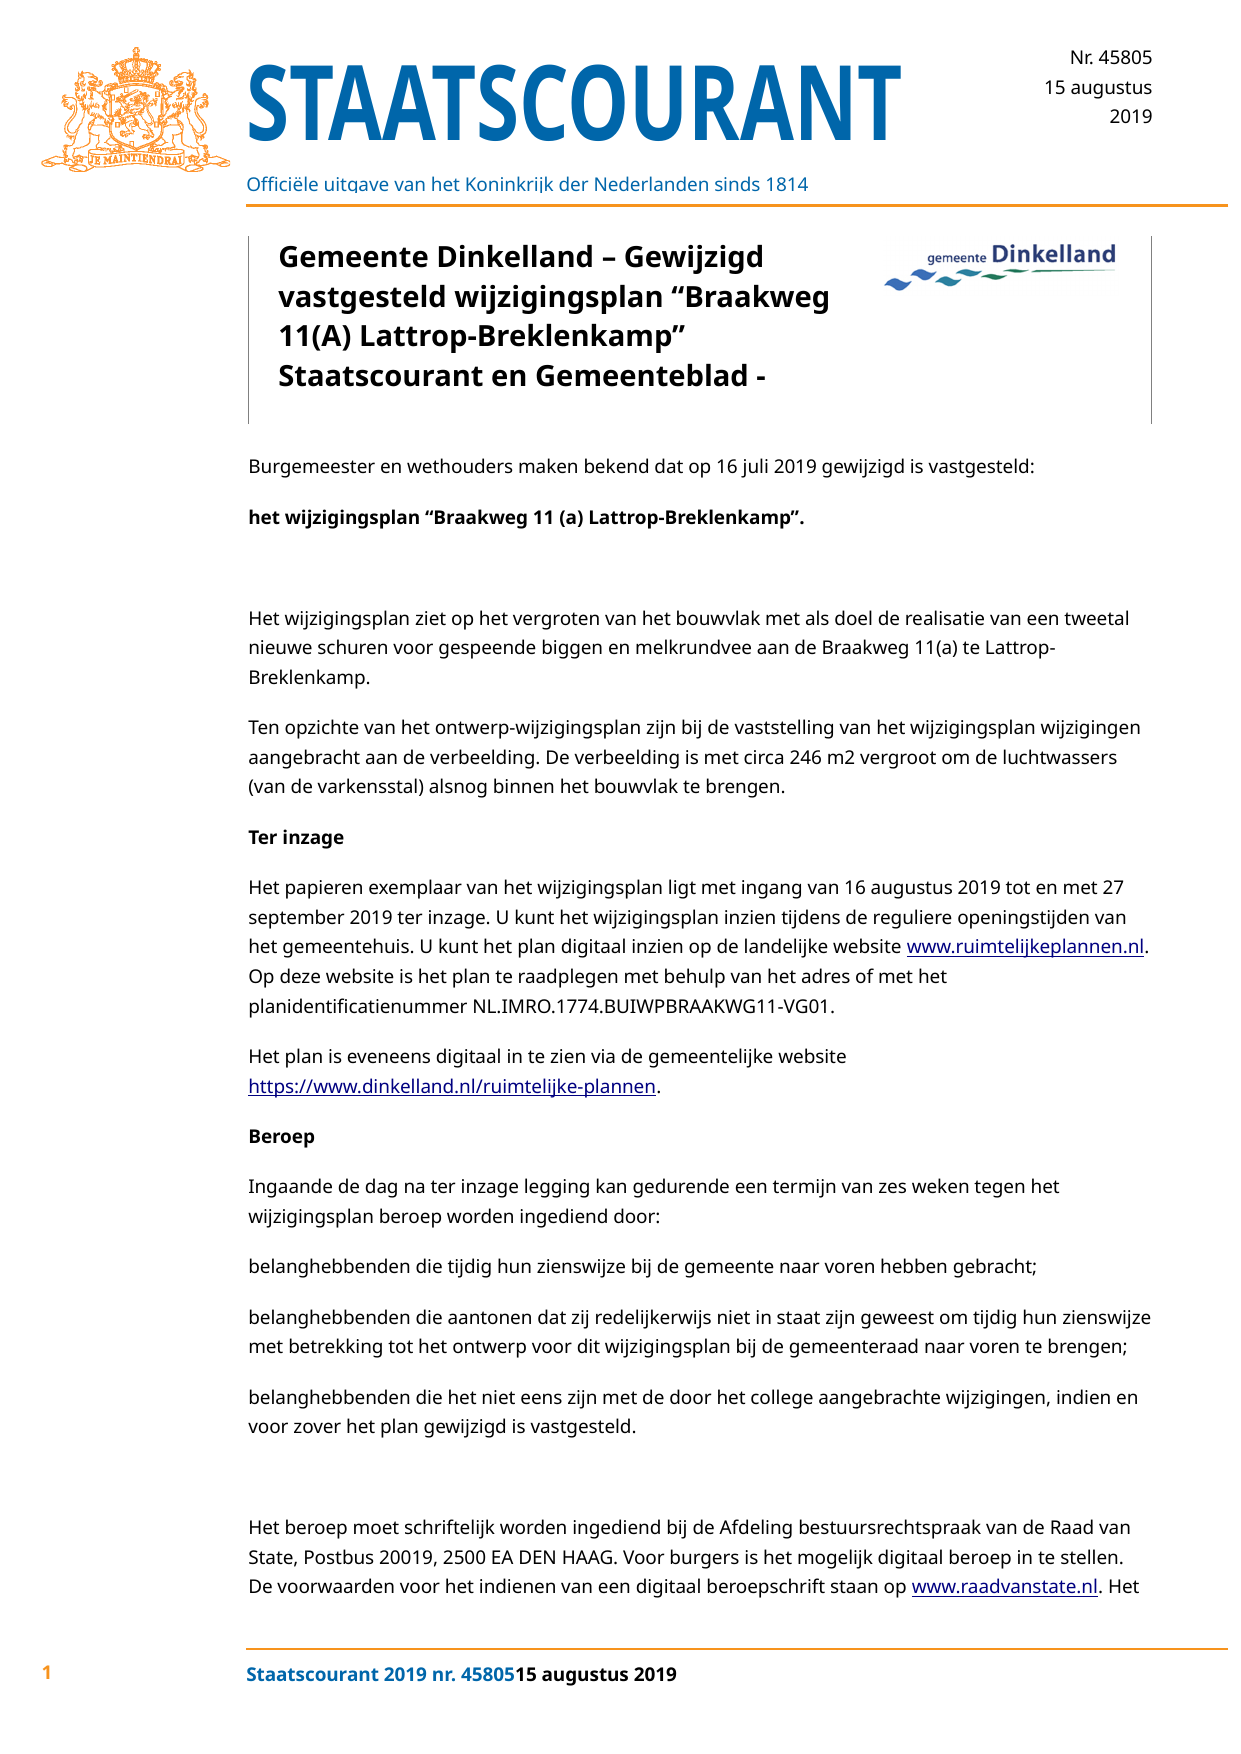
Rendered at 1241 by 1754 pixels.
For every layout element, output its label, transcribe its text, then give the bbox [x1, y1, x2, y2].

picture [882, 236, 1119, 296]
text Ten opzichte van het ontwerp-wijzigingsplan zijn bij de vaststelling van het wijzigingsplan wijzigingen aangebracht aan de verbeelding. De verbeelding is met circa 246 m2 vergroot om de luchtwassers (van de varkensstal) alsnog binnen het bouwvlak te brengen. [248, 714, 1152, 799]
text Ter inzage [248, 824, 1152, 850]
text het wijzigingsplan “Braakweg 11 (a) Lattrop-Breklenkamp”. [248, 504, 1152, 530]
text Het plan is eveneens digitaal in te zien via de gemeentelijke website https://www.dinkelland.nl/ruimtelijke-plannen. [248, 1043, 1152, 1098]
picture [41, 47, 231, 172]
text Het beroep moet schriftelijk worden ingediend bij de Afdeling bestuursrechtspraak van de Raad van State, Postbus 20019, 2500 EA DEN HAAG. Voor burgers is het mogelijk digitaal beroep in te stellen. De voorwaarden voor het indienen van een digitaal beroepschrift staan op www.raadvanstate.nl. Het [248, 1514, 1152, 1599]
text belanghebbenden die tijdig hun zienswijze bij de gemeente naar voren hebben gebracht; [248, 1254, 1152, 1279]
text belanghebbenden die het niet eens zijn met de door het college aangebrachte wijzigingen, indien en voor zover het plan gewijzigd is vastgesteld. [248, 1384, 1152, 1439]
table_header Gemeente Dinkelland – Gewijzigd vastgesteld wijzigingsplan “Braakweg 11(A) Lattrop-Breklenkamp” Staatscourant en Gemeenteblad - [249, 236, 850, 424]
text Beroep [248, 1123, 1152, 1149]
table_header [850, 236, 1151, 424]
text Het wijzigingsplan ziet op het vergroten van het bouwvlak met als doel de realisatie van een tweetal nieuwe schuren voor gespeende biggen en melkrundvee aan de Braakweg 11(a) te Lattrop-Breklenkamp. [248, 605, 1152, 690]
text Burgemeester en wethouders maken bekend dat op 16 juli 2019 gewijzigd is vastgesteld: [248, 454, 1152, 479]
text Het papieren exemplaar van het wijzigingsplan ligt met ingang van 16 augustus 2019 tot en met 27 september 2019 ter inzage. U kunt het wijzigingsplan inzien tijdens de reguliere openingstijden van het gemeentehuis. U kunt het plan digitaal inzien op de landelijke website www.ruimtelijkeplannen.nl. Op deze website is het plan te raadplegen met behulp van het adres of met het planidentificatienummer NL.IMRO.1774.BUIWPBRAAKWG11-VG01. [248, 874, 1152, 1018]
text belanghebbenden die aantonen dat zij redelijkerwijs niet in staat zijn geweest om tijdig hun zienswijze met betrekking tot het ontwerp voor dit wijzigingsplan bij de gemeenteraad naar voren te brengen; [248, 1304, 1152, 1359]
text Ingaande de dag na ter inzage legging kan gedurende een termijn van zes weken tegen het wijzigingsplan beroep worden ingediend door: [248, 1174, 1152, 1229]
